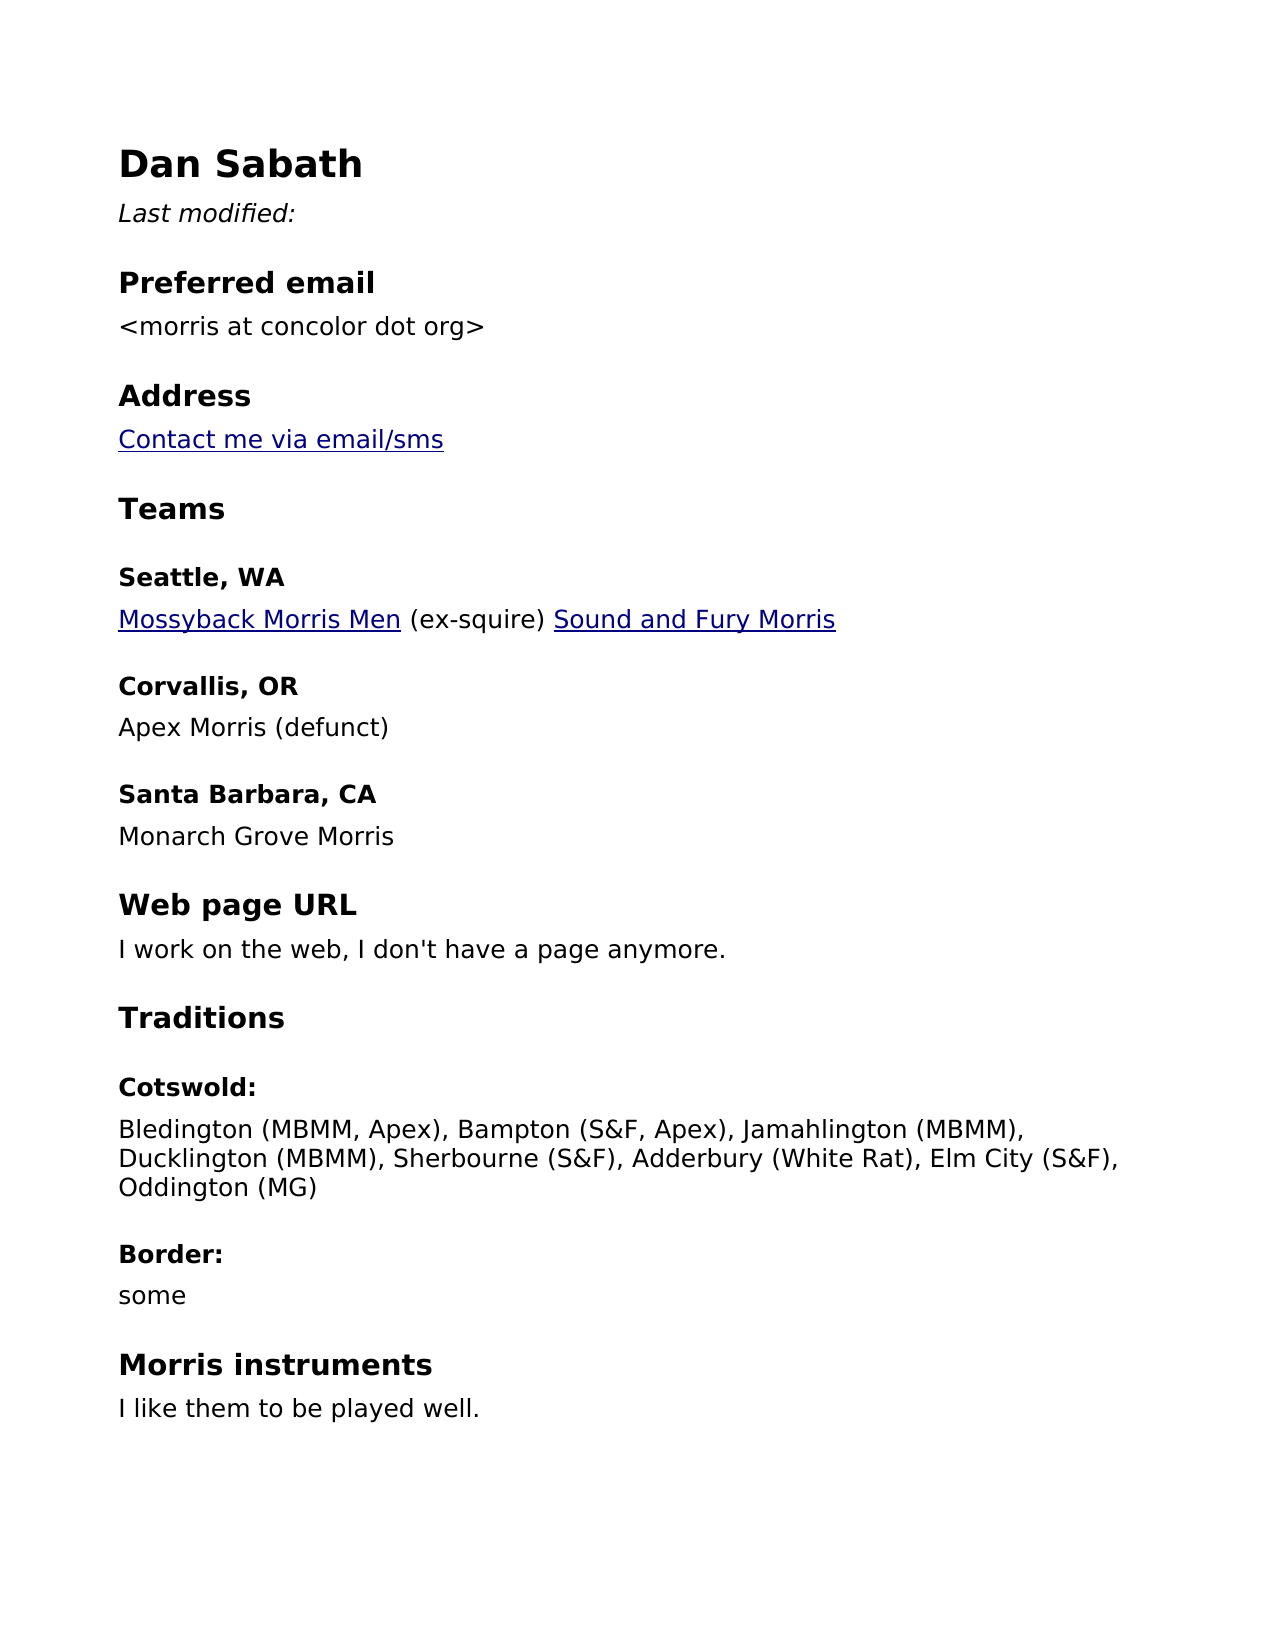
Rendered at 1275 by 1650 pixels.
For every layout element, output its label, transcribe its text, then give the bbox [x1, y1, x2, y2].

subtitle Traditions [118, 1002, 1157, 1036]
text Monarch Grove Morris [118, 822, 1157, 851]
subtitle Cotswold: [118, 1073, 1157, 1102]
subtitle Morris instruments [118, 1348, 1157, 1382]
text I work on the web, I don't have a page anymore. [118, 935, 1157, 964]
subtitle Corvallis, OR [118, 672, 1157, 701]
subtitle Seattle, WA [118, 564, 1157, 593]
subtitle Web page URL [118, 889, 1157, 923]
subtitle Dan Sabath [118, 143, 1157, 187]
subtitle Address [118, 379, 1157, 413]
subtitle Santa Barbara, CA [118, 780, 1157, 809]
subtitle Teams [118, 492, 1157, 526]
text Contact me via email/sms [118, 426, 1157, 455]
text some [118, 1282, 1157, 1311]
subtitle Preferred email [118, 266, 1157, 300]
text Bledington (MBMM, Apex), Bampton (S&F, Apex), Jamahlington (MBMM), Ducklington (MBMM), Sherbourne (S&F), Adderbury (White Rat), Elm City (S&F), Oddington (MG) [118, 1115, 1157, 1202]
text <morris at concolor dot org> [118, 312, 1157, 342]
text Apex Morris (defunct) [118, 714, 1157, 743]
text I like them to be played well. [118, 1395, 1157, 1424]
subtitle Border: [118, 1240, 1157, 1269]
text Mossyback Morris Men (ex-squire) Sound and Fury Morris [118, 605, 1157, 634]
text Last modified: [118, 199, 1157, 228]
